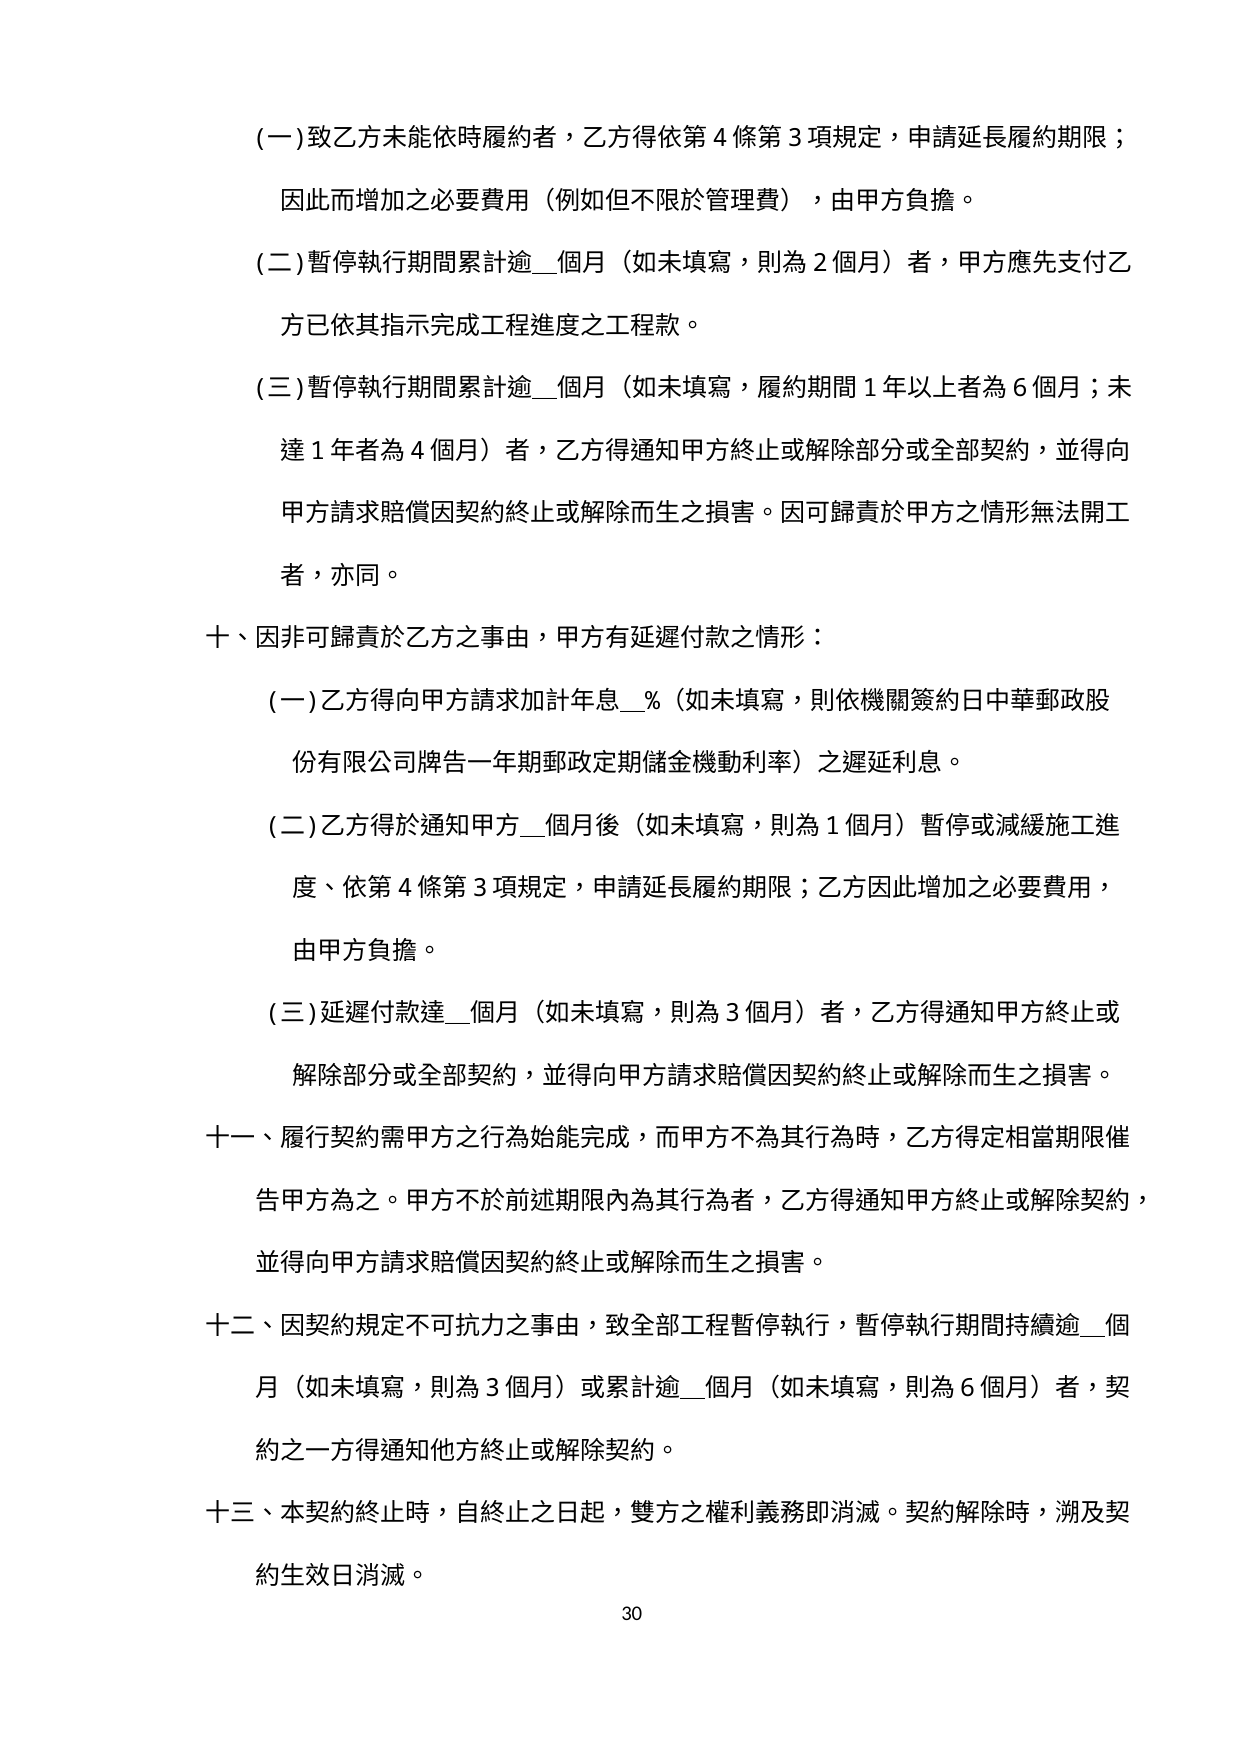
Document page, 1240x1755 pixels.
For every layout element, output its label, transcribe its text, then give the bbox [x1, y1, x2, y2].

text (一)致乙方未能依時履約者，乙方得依第4條第3項規定，申請延長履約期限；因此而增加之必要費用（例如但不限於管理費），由甲方負擔。 [192, 94, 1133, 219]
text 十一、履行契約需甲方之行為始能完成，而甲方不為其行為時，乙方得定相當期限催告甲方為之。甲方不於前述期限內為其行為者，乙方得通知甲方終止或解除契約，並得向甲方請求賠償因契約終止或解除而生之損害。 [205, 1094, 1133, 1282]
text (一)乙方得向甲方請求加計年息＿%（如未填寫，則依機關簽約日中華郵政股份有限公司牌告一年期郵政定期儲金機動利率）之遲延利息。 [205, 657, 1133, 782]
text 十二、因契約規定不可抗力之事由，致全部工程暫停執行，暫停執行期間持續逾＿個月（如未填寫，則為3個月）或累計逾＿個月（如未填寫，則為6個月）者，契約之一方得通知他方終止或解除契約。 [205, 1282, 1133, 1469]
text (二)暫停執行期間累計逾＿個月（如未填寫，則為2個月）者，甲方應先支付乙方已依其指示完成工程進度之工程款。 [192, 219, 1133, 344]
text (二)乙方得於通知甲方＿個月後（如未填寫，則為1個月）暫停或減緩施工進度、依第4條第3項規定，申請延長履約期限；乙方因此增加之必要費用，由甲方負擔。 [205, 782, 1133, 969]
text (三)延遲付款達＿個月（如未填寫，則為3個月）者，乙方得通知甲方終止或解除部分或全部契約，並得向甲方請求賠償因契約終止或解除而生之損害。 [205, 969, 1133, 1094]
text 十、因非可歸責於乙方之事由，甲方有延遲付款之情形： [205, 594, 1133, 657]
text (三)暫停執行期間累計逾＿個月（如未填寫，履約期間1年以上者為6個月；未達1年者為4個月）者，乙方得通知甲方終止或解除部分或全部契約，並得向甲方請求賠償因契約終止或解除而生之損害。因可歸責於甲方之情形無法開工者，亦同。 [192, 344, 1133, 594]
text 十三、本契約終止時，自終止之日起，雙方之權利義務即消滅。契約解除時，溯及契約生效日消滅。 [205, 1469, 1133, 1594]
